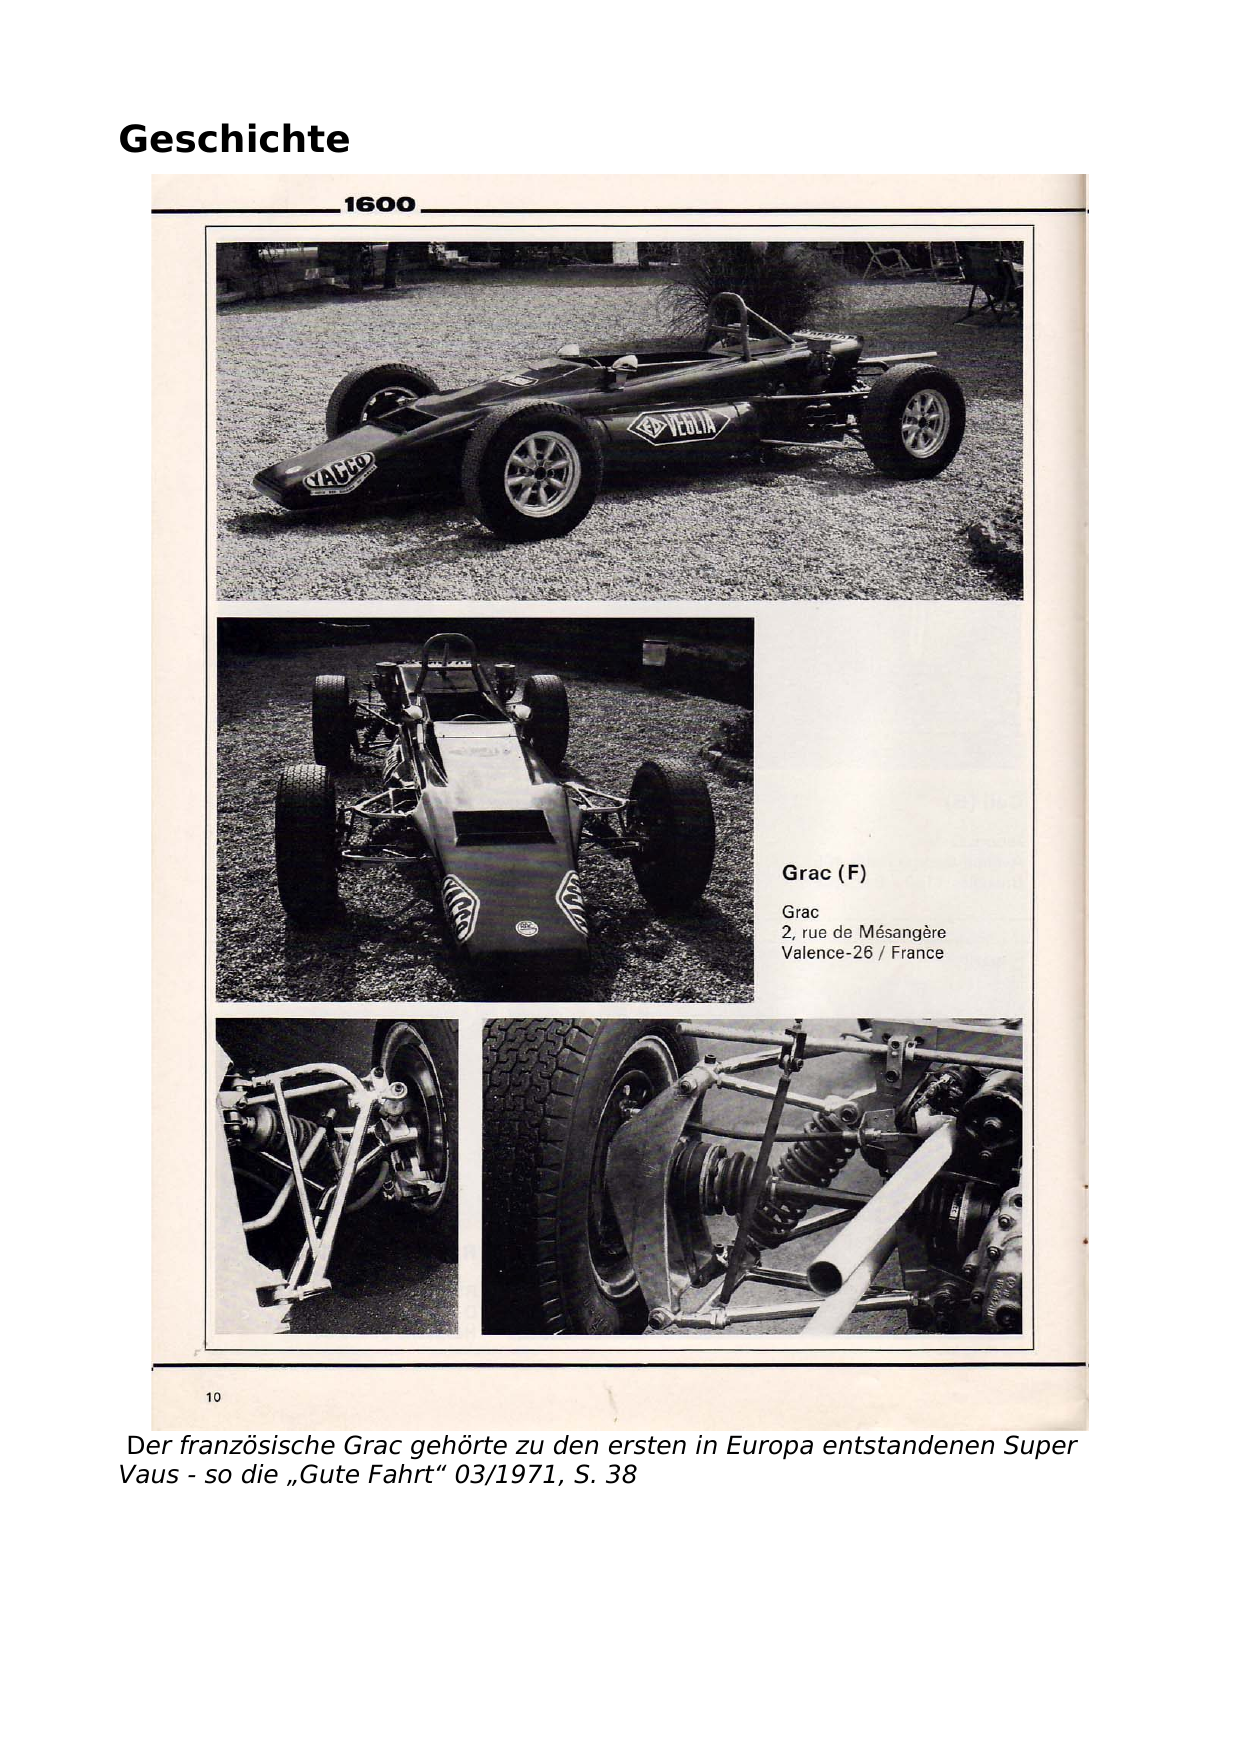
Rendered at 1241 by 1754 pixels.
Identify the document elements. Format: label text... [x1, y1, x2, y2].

subtitle Geschichte [118, 118, 1122, 162]
picture [151, 174, 1089, 1431]
text Der französische Grac gehörte zu den ersten in Europa entstandenen Super Vaus - so die „Gute Fahrt“ 03/1971, S. 38 [118, 174, 1122, 1489]
